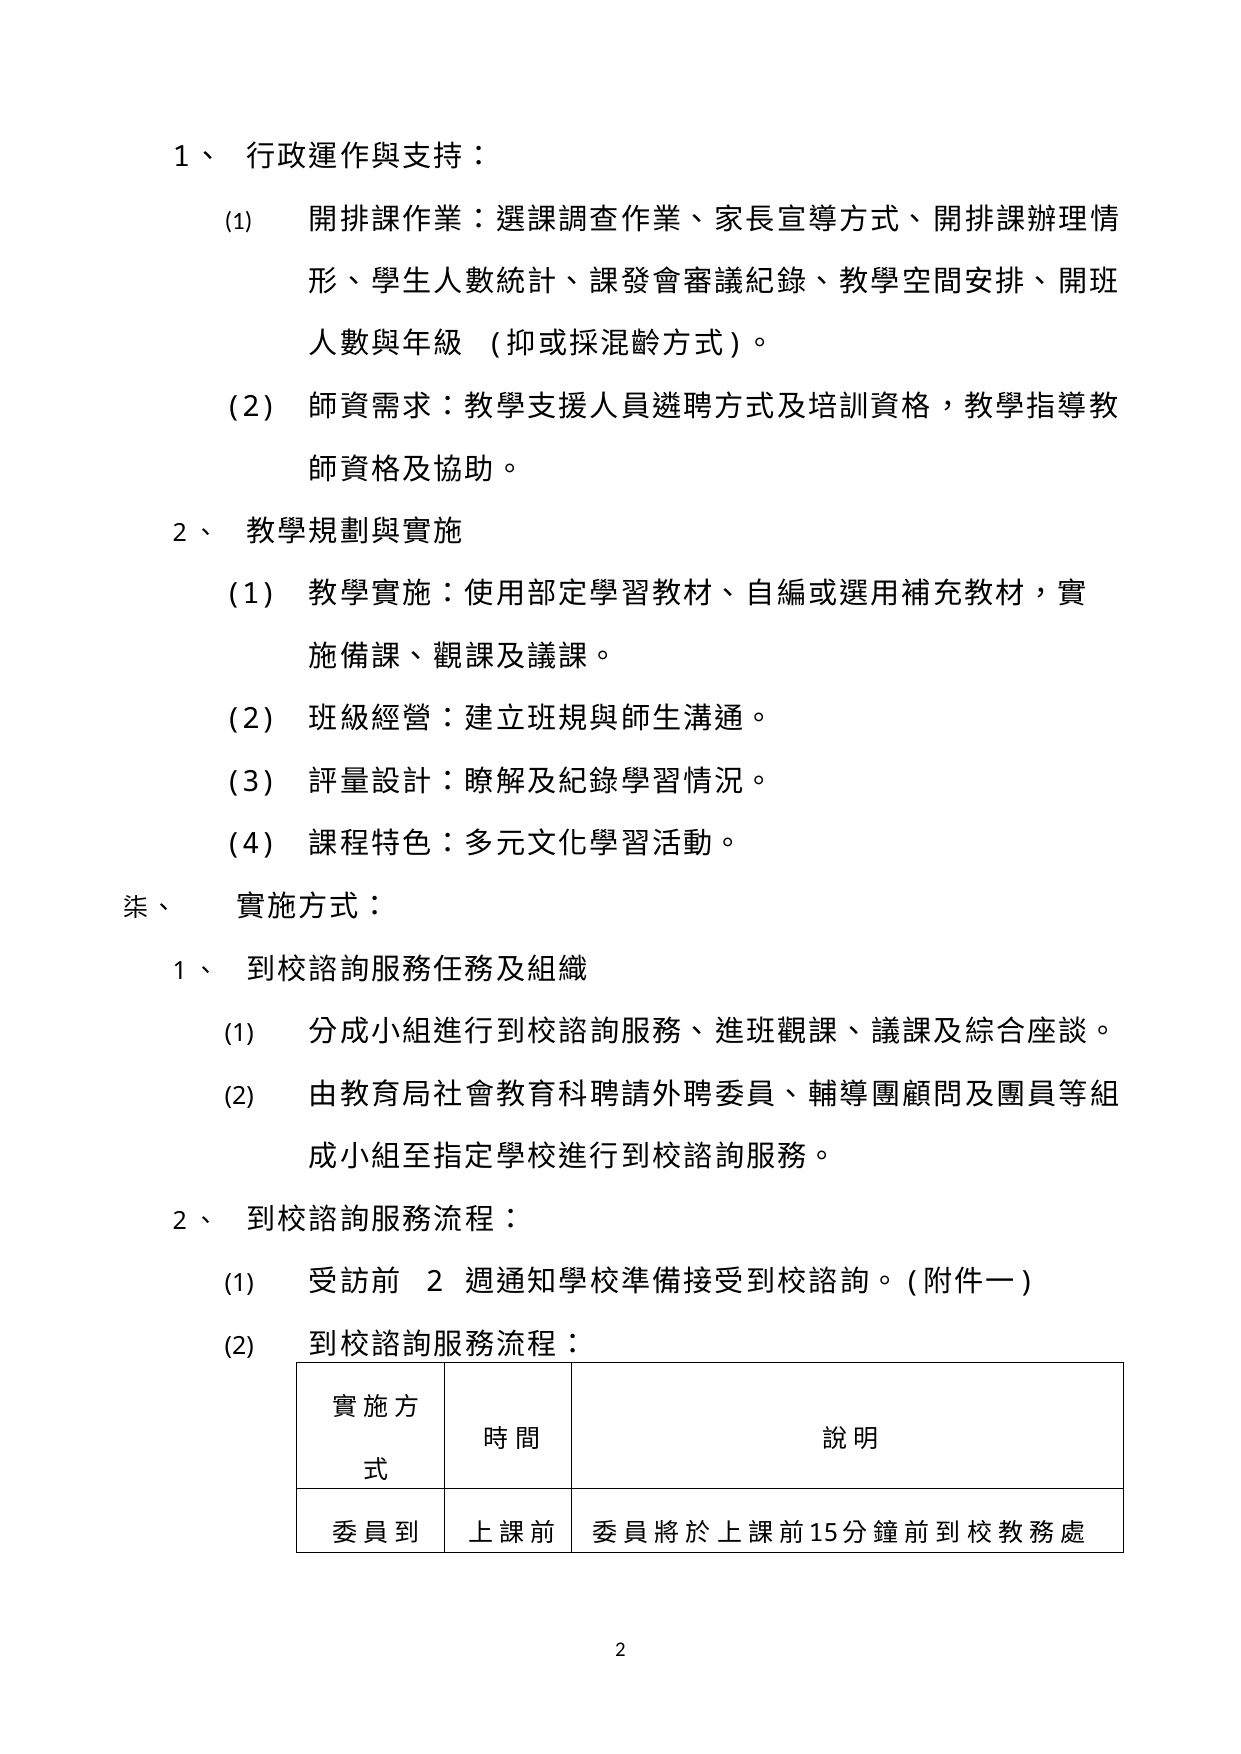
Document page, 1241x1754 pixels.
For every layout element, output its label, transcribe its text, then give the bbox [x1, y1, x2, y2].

list 到校諮詢服務流程： [164, 1175, 966, 1237]
list 開排課作業：選課調查作業、家長宣導方式、開排課辦理情形、學生人數統計、課發會審議紀錄、教學空間安排、開班人數與年級 (抑或採混齡方式)。 [223, 175, 1120, 362]
list 行政運作與支持： [164, 112, 1120, 175]
list 教學規劃與實施 [164, 487, 1120, 550]
list 班級經營：建立班規與師生溝通。 [223, 675, 1103, 737]
list 到校諮詢服務任務及組織 [164, 925, 1149, 987]
list 教學實施：使用部定學習教材、自編或選用補充教材，實施備課、觀課及議課。 [223, 550, 1103, 675]
list 實施方式： [120, 862, 1120, 925]
list 受訪前 2 週通知學校準備接受到校諮詢。(附件一) [223, 1237, 1120, 1300]
table_header 實施方式 [297, 1363, 444, 1488]
table_header 說明 [572, 1363, 1123, 1488]
table_cell 委員將於上課前15分鐘前到校教務處 [572, 1489, 1123, 1552]
table_cell 上課前 [445, 1489, 571, 1552]
table_cell 委員到 [297, 1489, 444, 1552]
list 分成小組進行到校諮詢服務、進班觀課、議課及綜合座談。 [223, 987, 1149, 1050]
list 課程特色：多元文化學習活動。 [223, 800, 1120, 862]
list 由教育局社會教育科聘請外聘委員、輔導團顧問及團員等組成小組至指定學校進行到校諮詢服務。 [223, 1050, 1149, 1175]
list 評量設計：瞭解及紀錄學習情況。 [223, 737, 1103, 800]
table_header 時間 [445, 1363, 571, 1488]
list 到校諮詢服務流程： [223, 1300, 1120, 1362]
list 師資需求：教學支援人員遴聘方式及培訓資格，教學指導教師資格及協助。 [223, 362, 1120, 487]
